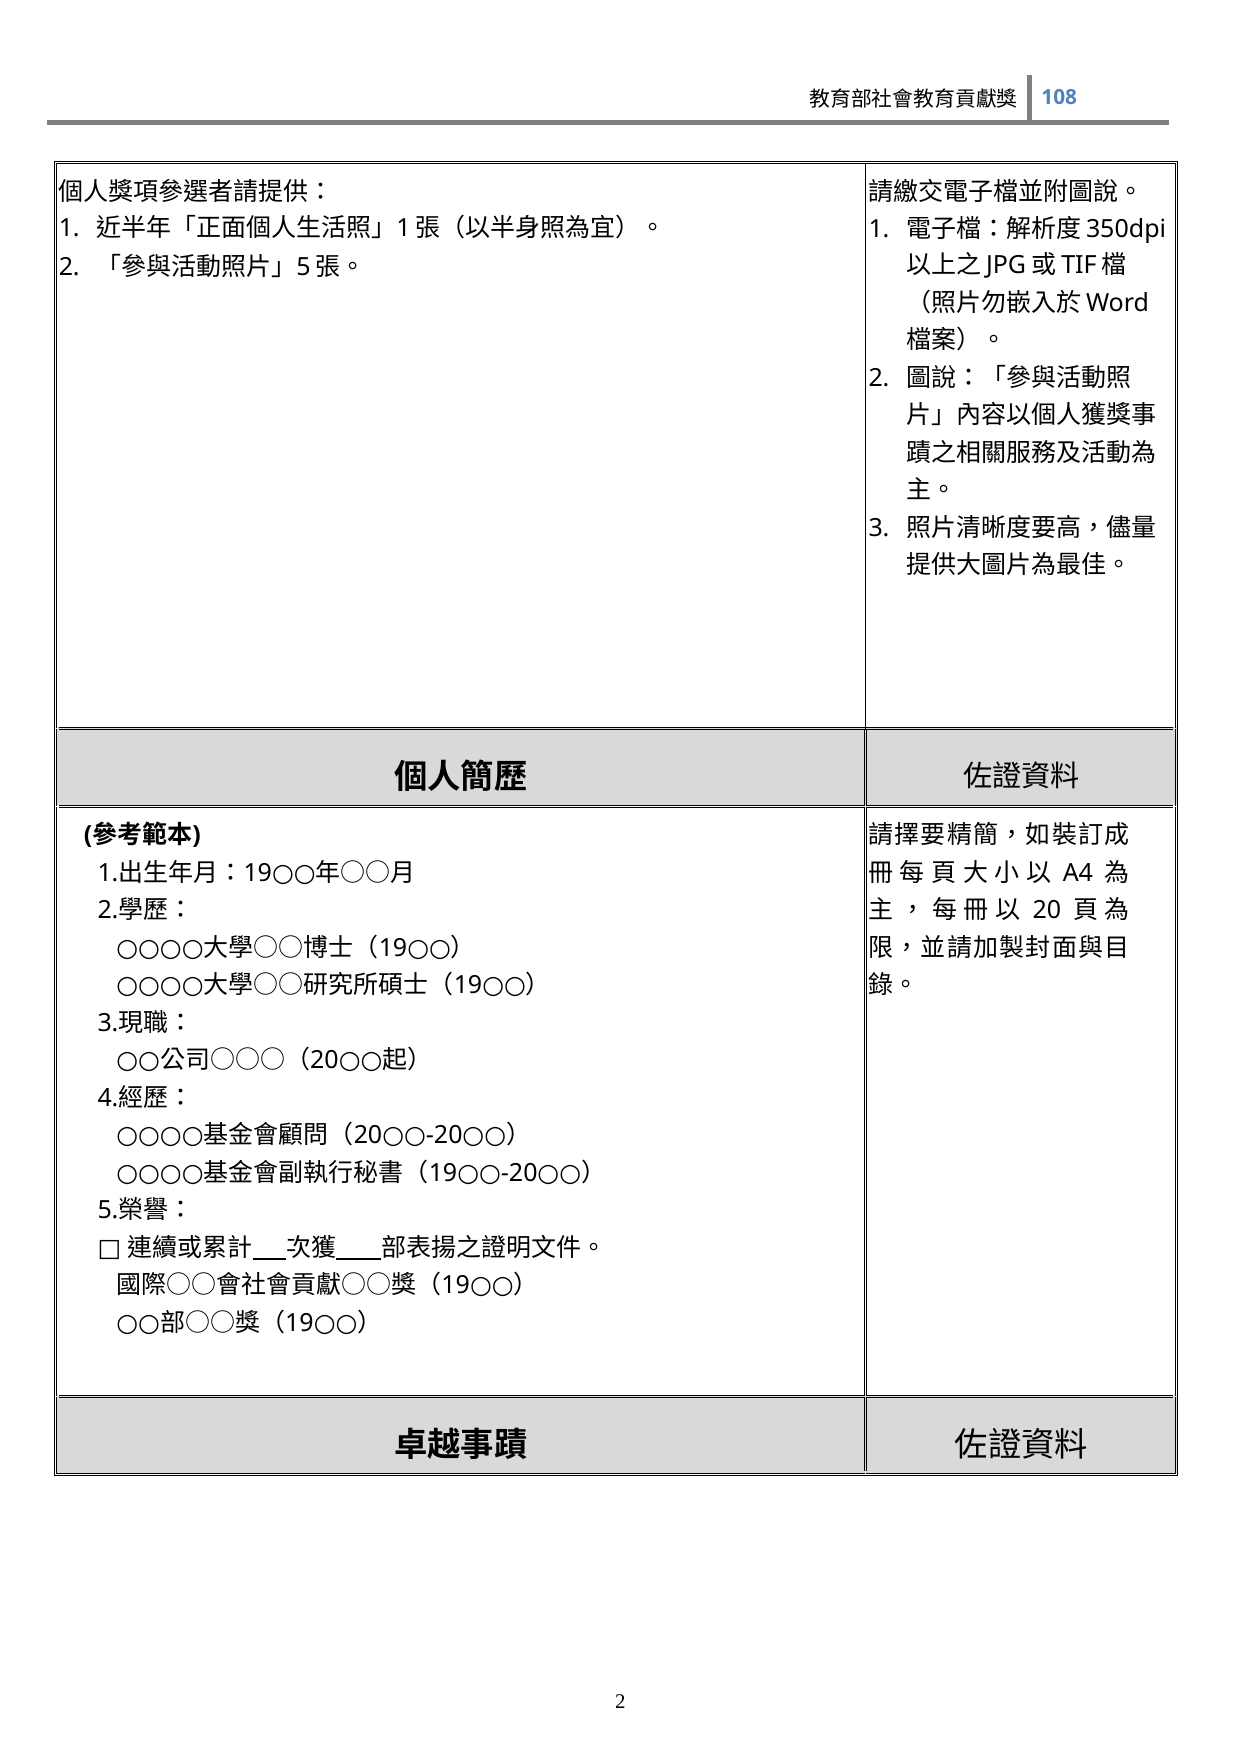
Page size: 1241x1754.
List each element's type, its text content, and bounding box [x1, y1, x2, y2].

table_cell 請繳交電子檔並附圖說。 電子檔：解析度350dpi以上之JPG或TIF檔（照片勿嵌入於Word檔案）。 圖說：「參與活動照片」內容以個人獲獎事蹟之相關服務及活動為主。 照片清晰度要高，儘量提供大圖片為最佳。 [866, 164, 1175, 727]
table_cell 個人簡歷 [57, 727, 864, 805]
table_cell 卓越事蹟 [56, 1395, 865, 1473]
table_cell 請擇要精簡，如裝訂成冊每頁大小以A4為主，每冊以20頁為限，並請加製封面與目錄。 [867, 805, 1175, 1395]
table_cell 佐證資料 [867, 727, 1175, 805]
table_cell 個人獎項參選者請提供： 近半年「正面個人生活照」1張（以半身照為宜）。 「參與活動照片」5張。 [57, 164, 865, 727]
table_cell (參考範本) 1.出生年月：19○○年○○月 2.學歷： ○○○○大學○○博士（19○○） ○○○○大學○○研究所碩士（19○○） 3.現職： ○○公司○○○（20○○起） 4.經歷： ○○○○基金會顧問（20○○-20○○） ○○○○基金會副執行秘書（19○○-20○○） 5.榮譽： □ 連續或累計 次獲 部表揚之證明文件。 國際○○會社會貢獻○○獎（19○○） ○○部○○獎（19○○） [57, 805, 864, 1395]
table_cell 佐證資料 [865, 1395, 1177, 1473]
